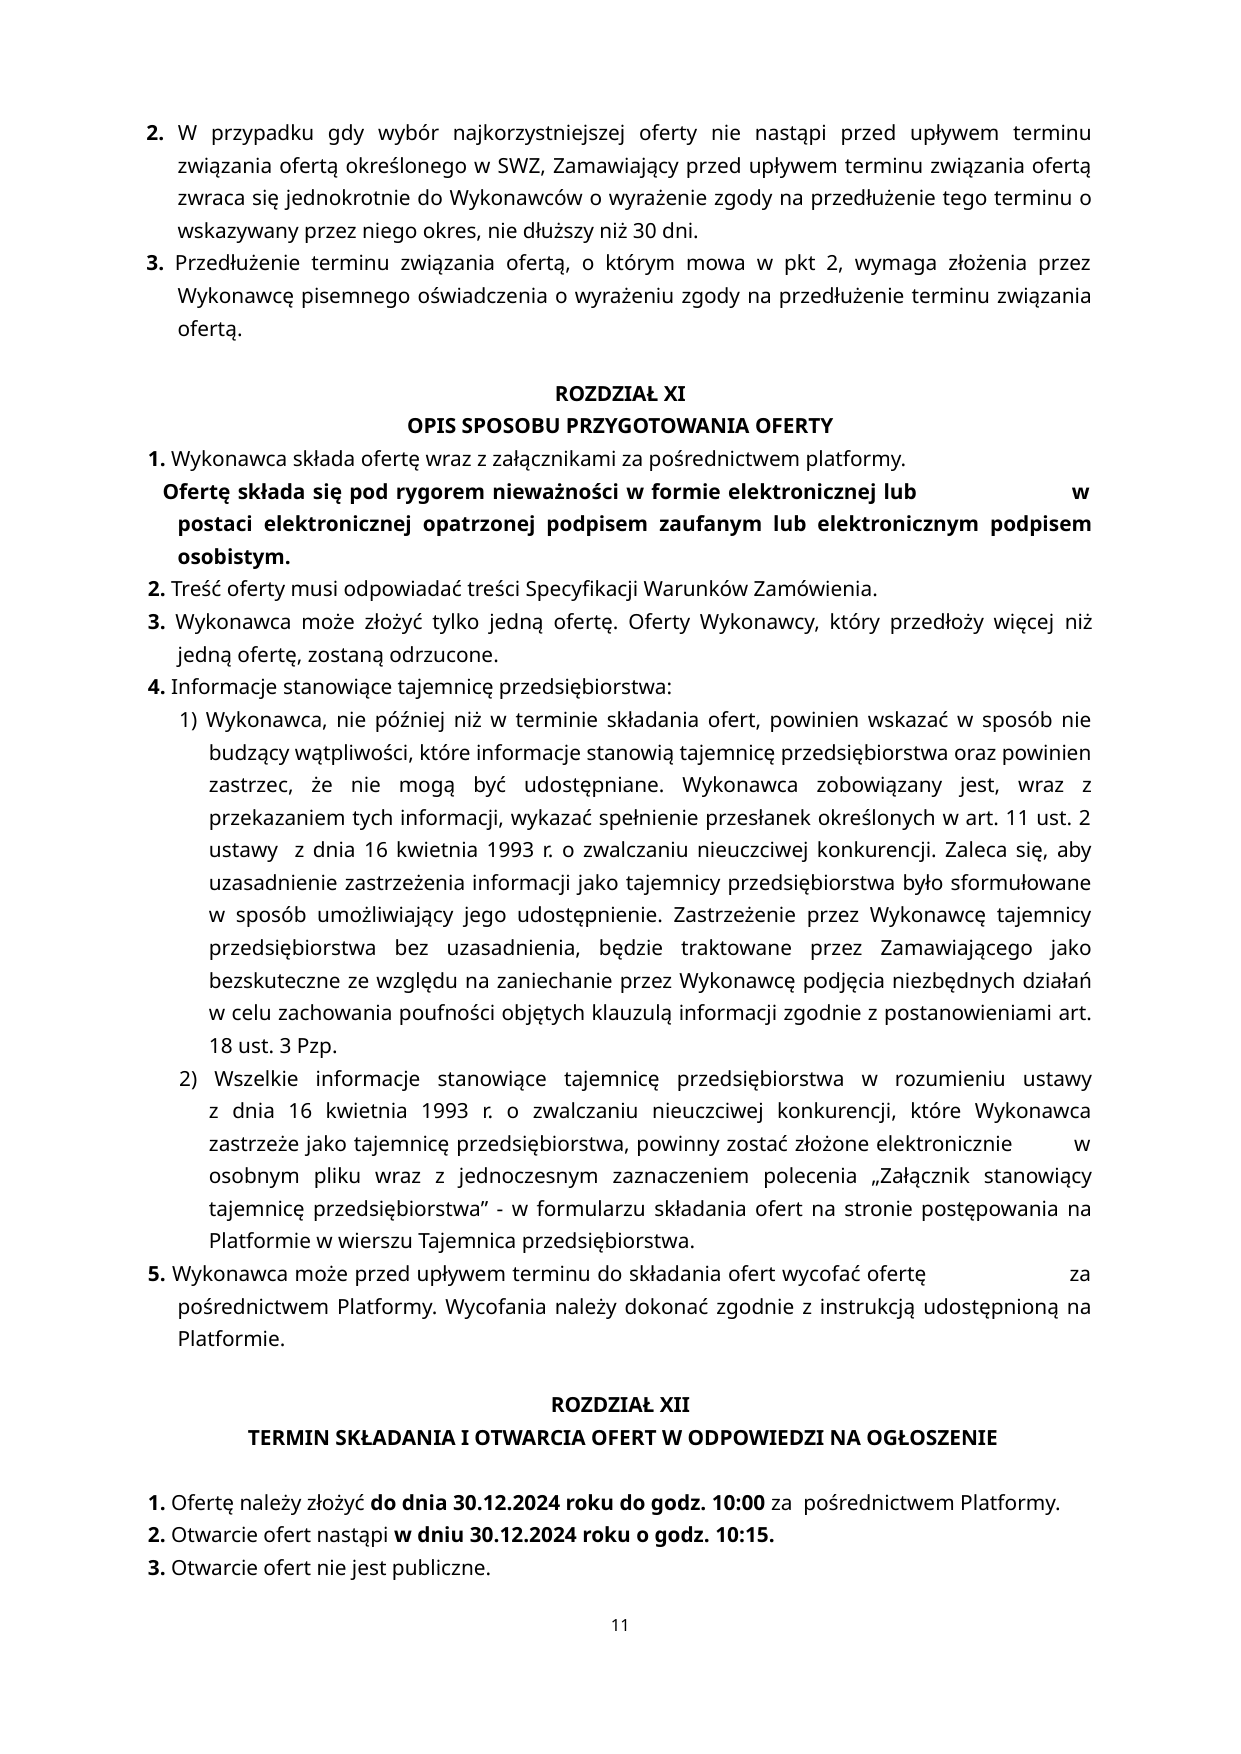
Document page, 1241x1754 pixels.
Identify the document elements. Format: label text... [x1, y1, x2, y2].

text 2. Otwarcie ofert nastąpi w dniu 30.12.2024 roku o godz. 10:15. [148, 1521, 1093, 1549]
text 3. Wykonawca może złożyć tylko jedną ofertę. Oferty Wykonawcy, który przedłoży więcej niż jedną ofertę, zostaną odrzucone. [148, 607, 1093, 668]
text 2. Treść oferty musi odpowiadać treści Specyfikacji Warunków Zamówienia. [148, 574, 1093, 603]
text 1. Wykonawca składa ofertę wraz z załącznikami za pośrednictwem platformy. [148, 444, 1093, 473]
text Ofertę składa się pod rygorem nieważności w formie elektronicznej lub w postaci elektronicznej opatrzonej podpisem zaufanym lub elektronicznym podpisem osobistym. [148, 477, 1093, 570]
text 4. Informacje stanowiące tajemnicę przedsiębiorstwa: [148, 672, 1093, 701]
text ROZDZIAŁ XII [148, 1390, 1093, 1418]
text ROZDZIAŁ XI [148, 379, 1093, 407]
text 5. Wykonawca może przed upływem terminu do składania ofert wycofać ofertę za pośrednictwem Platformy. Wycofania należy dokonać zgodnie z instrukcją udostępnioną na Platformie. [148, 1259, 1093, 1353]
text 1. Ofertę należy złożyć do dnia 30.12.2024 roku do godz. 10:00 za pośrednictwem Platformy. [148, 1488, 1093, 1516]
text 3. Otwarcie ofert nie jest publiczne. [148, 1553, 1093, 1582]
text 3. Przedłużenie terminu związania ofertą, o którym mowa w pkt 2, wymaga złożenia przez Wykonawcę pisemnego oświadczenia o wyrażeniu zgody na przedłużenie terminu związania ofertą. [146, 248, 1093, 342]
text 1) Wykonawca, nie później niż w terminie składania ofert, powinien wskazać w sposób nie budzący wątpliwości, które informacje stanowią tajemnicę przedsiębiorstwa oraz powinien zastrzec, że nie mogą być udostępniane. Wykonawca zobowiązany jest, wraz z przekazaniem tych informacji, wykazać spełnienie przesłanek określonych w art. 11 ust. 2 ustawy z dnia 16 kwietnia 1993 r. o zwalczaniu nieuczciwej konkurencji. Zaleca się, aby uzasadnienie zastrzeżenia informacji jako tajemnicy przedsiębiorstwa było sformułowane w sposób umożliwiający jego udostępnienie. Zastrzeżenie przez Wykonawcę tajemnicy przedsiębiorstwa bez uzasadnienia, będzie traktowane przez Zamawiającego jako bezskuteczne ze względu na zaniechanie przez Wykonawcę podjęcia niezbędnych działań w celu zachowania poufności objętych klauzulą informacji zgodnie z postanowieniami art. 18 ust. 3 Pzp. [179, 705, 1093, 1059]
text OPIS SPOSOBU PRZYGOTOWANIA OFERTY [148, 412, 1093, 440]
text TERMIN SKŁADANIA I OTWARCIA OFERT W ODPOWIEDZI NA OGŁOSZENIE [148, 1423, 1093, 1451]
text 2) Wszelkie informacje stanowiące tajemnicę przedsiębiorstwa w rozumieniu ustawy z dnia 16 kwietnia 1993 r. o zwalczaniu nieuczciwej konkurencji, które Wykonawca zastrzeże jako tajemnicę przedsiębiorstwa, powinny zostać złożone elektronicznie w osobnym pliku wraz z jednoczesnym zaznaczeniem polecenia „Załącznik stanowiący tajemnicę przedsiębiorstwa” - w formularzu składania ofert na stronie postępowania na Platformie w wierszu Tajemnica przedsiębiorstwa. [179, 1064, 1093, 1255]
text 2. W przypadku gdy wybór najkorzystniejszej oferty nie nastąpi przed upływem terminu związania ofertą określonego w SWZ, Zamawiający przed upływem terminu związania ofertą zwraca się jednokrotnie do Wykonawców o wyrażenie zgody na przedłużenie tego terminu o wskazywany przez niego okres, nie dłuższy niż 30 dni. [146, 118, 1093, 244]
